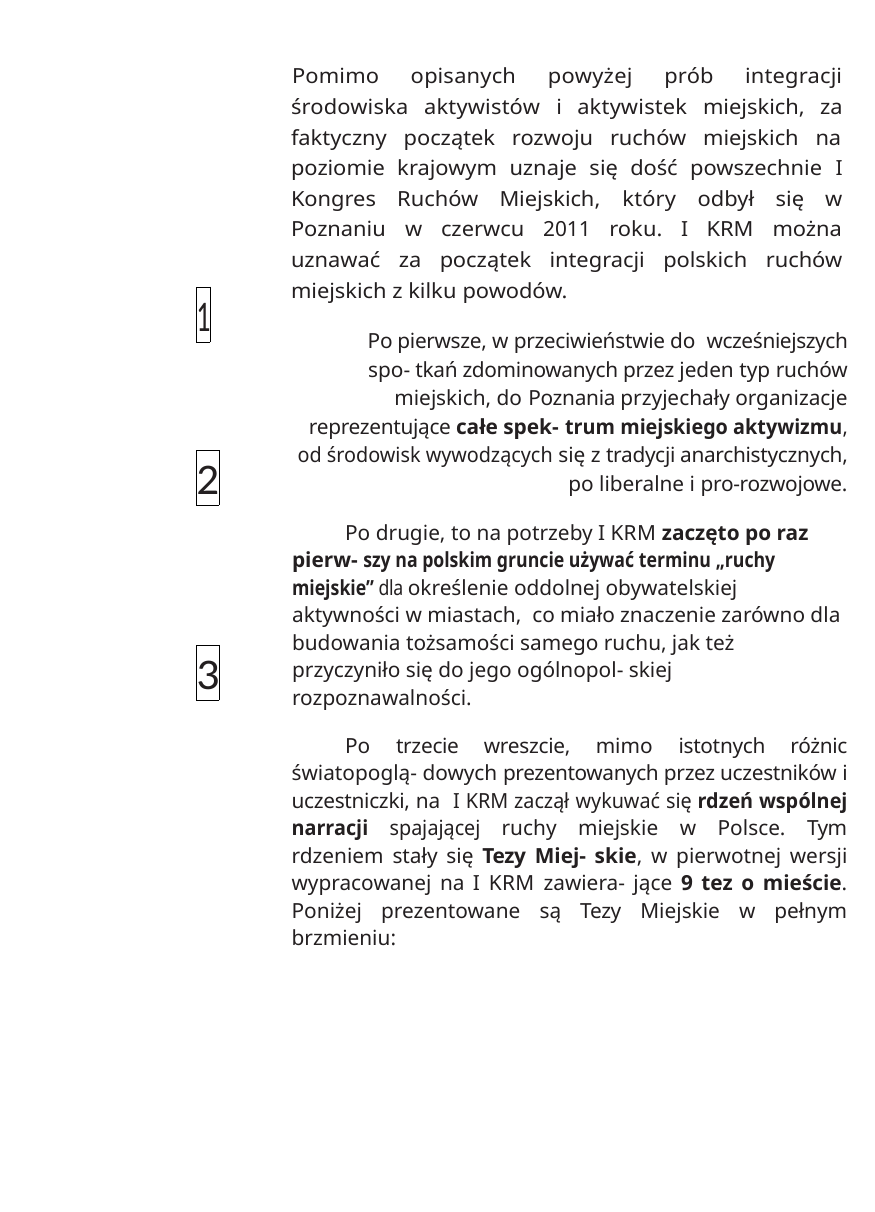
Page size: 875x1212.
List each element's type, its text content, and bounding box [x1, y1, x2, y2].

text Po drugie, to na potrzeby I KRM zaczęto po raz pierw- szy na polskim gruncie używać terminu „ruchy miejskie” dla określenie oddolnej obywatelskiej aktywności w miastach, co miało znaczenie zarówno dla budowania tożsamości samego ruchu, jak też przyczyniło się do jego ogólnopol- skiej rozpoznawalności. [292, 518, 847, 711]
text Pomimo opisanych powyżej prób integracji środowiska aktywistów i aktywistek miejskich, za faktyczny początek rozwoju ruchów miejskich na poziomie krajowym uznaje się dość powszechnie I Kongres Ruchów Miejskich, który odbył się w Poznaniu w czerwcu 2011 roku. I KRM można uznawać za początek integracji polskich ruchów miejskich z kilku powodów. [291, 61, 842, 304]
text 3 [197, 647, 219, 700]
text Po pierwsze, w przeciwieństwie do wcześniejszych spo- tkań zdominowanych przez jeden typ ruchów miejskich, do Poznania przyjechały organizacje reprezentujące całe spek- trum miejskiego aktywizmu, od środowisk wywodzących się z tradycji anarchistycznych, po liberalne i pro-rozwojowe. [285, 327, 847, 497]
text 2 [197, 452, 219, 505]
text Po trzecie wreszcie, mimo istotnych różnic światopoglą- dowych prezentowanych przez uczestników i uczestniczki, na I KRM zaczął wykuwać się rdzeń wspólnej narracji spajającej ruchy miejskie w Polsce. Tym rdzeniem stały się Tezy Miej- skie, w pierwotnej wersji wypracowanej na I KRM zawiera- jące 9 tez o mieście. Poniżej prezentowane są Tezy Miejskie w pełnym brzmieniu: [291, 731, 847, 951]
text 1 [197, 289, 210, 342]
